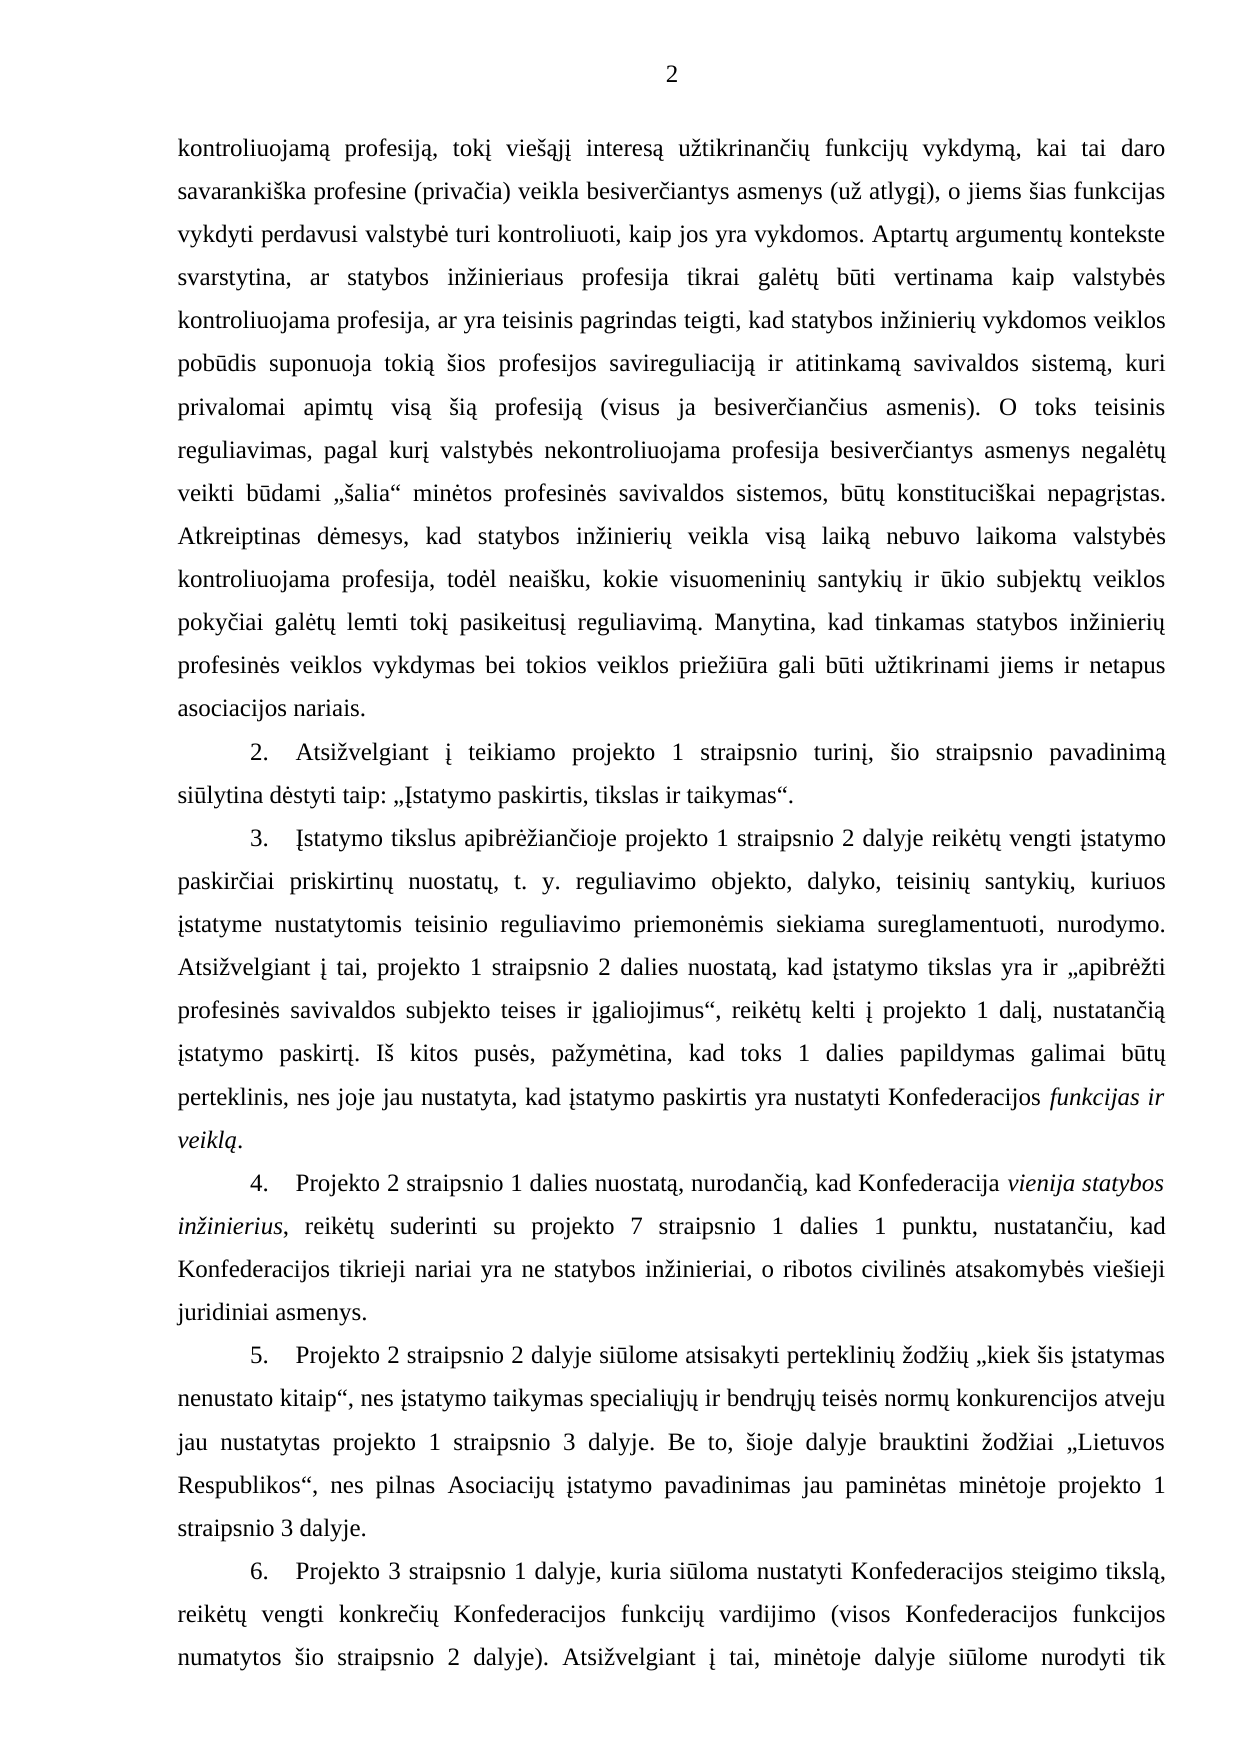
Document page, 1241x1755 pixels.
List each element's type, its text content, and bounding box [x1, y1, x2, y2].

list Projekto 3 straipsnio 1 dalyje, kuria siūloma nustatyti Konfederacijos steigimo tikslą, reikėtų vengti konkrečių Konfederacijos funkcijų vardijimo (visos Konfederacijos funkcijos numatytos šio straipsnio 2 dalyje). Atsižvelgiant į tai, minėtoje dalyje siūlome nurodyti tik [177, 1556, 1167, 1671]
list Projekto 2 straipsnio 2 dalyje siūlome atsisakyti perteklinių žodžių „kiek šis įstatymas nenustato kitaip“, nes įstatymo taikymas specialiųjų ir bendrųjų teisės normų konkurencijos atveju jau nustatytas projekto 1 straipsnio 3 dalyje. Be to, šioje dalyje brauktini žodžiai „Lietuvos Respublikos“, nes pilnas Asociacijų įstatymo pavadinimas jau paminėtas minėtoje projekto 1 straipsnio 3 dalyje. [177, 1340, 1167, 1542]
list Atsižvelgiant į teikiamo projekto 1 straipsnio turinį, šio straipsnio pavadinimą siūlytina dėstyti taip: „Įstatymo paskirtis, tikslas ir taikymas“. [177, 737, 1167, 808]
text kontroliuojamą profesiją, tokį viešąjį interesą užtikrinančių funkcijų vykdymą, kai tai daro savarankiška profesine (privačia) veikla besiverčiantys asmenys (už atlygį), o jiems šias funkcijas vykdyti perdavusi valstybė turi kontroliuoti, kaip jos yra vykdomos. Aptartų argumentų kontekste svarstytina, ar statybos inžinieriaus profesija tikrai galėtų būti vertinama kaip valstybės kontroliuojama profesija, ar yra teisinis pagrindas teigti, kad statybos inžinierių vykdomos veiklos pobūdis suponuoja tokią šios profesijos savireguliaciją ir atitinkamą savivaldos sistemą, kuri privalomai apimtų visą šią profesiją (visus ja besiverčiančius asmenis). O toks teisinis reguliavimas, pagal kurį valstybės nekontroliuojama profesija besiverčiantys asmenys negalėtų veikti būdami „šalia“ minėtos profesinės savivaldos sistemos, būtų konstituciškai nepagrįstas. Atkreiptinas dėmesys, kad statybos inžinierių veikla visą laiką nebuvo laikoma valstybės kontroliuojama profesija, todėl neaišku, kokie visuomeninių santykių ir ūkio subjektų veiklos pokyčiai galėtų lemti tokį pasikeitusį reguliavimą. Manytina, kad tinkamas statybos inžinierių profesinės veiklos vykdymas bei tokios veiklos priežiūra gali būti užtikrinami jiems ir netapus asociacijos nariais. [177, 133, 1167, 722]
list Įstatymo tikslus apibrėžiančioje projekto 1 straipsnio 2 dalyje reikėtų vengti įstatymo paskirčiai priskirtinų nuostatų, t. y. reguliavimo objekto, dalyko, teisinių santykių, kuriuos įstatyme nustatytomis teisinio reguliavimo priemonėmis siekiama sureglamentuoti, nurodymo. Atsižvelgiant į tai, projekto 1 straipsnio 2 dalies nuostatą, kad įstatymo tikslas yra ir „apibrėžti profesinės savivaldos subjekto teises ir įgaliojimus“, reikėtų kelti į projekto 1 dalį, nustatančią įstatymo paskirtį. Iš kitos pusės, pažymėtina, kad toks 1 dalies papildymas galimai būtų perteklinis, nes joje jau nustatyta, kad įstatymo paskirtis yra nustatyti Konfederacijos funkcijas ir veiklą. [177, 823, 1167, 1153]
list Projekto 2 straipsnio 1 dalies nuostatą, nurodančią, kad Konfederacija vienija statybos inžinierius, reikėtų suderinti su projekto 7 straipsnio 1 dalies 1 punktu, nustatančiu, kad Konfederacijos tikrieji nariai yra ne statybos inžinieriai, o ribotos civilinės atsakomybės viešieji juridiniai asmenys. [177, 1168, 1167, 1326]
